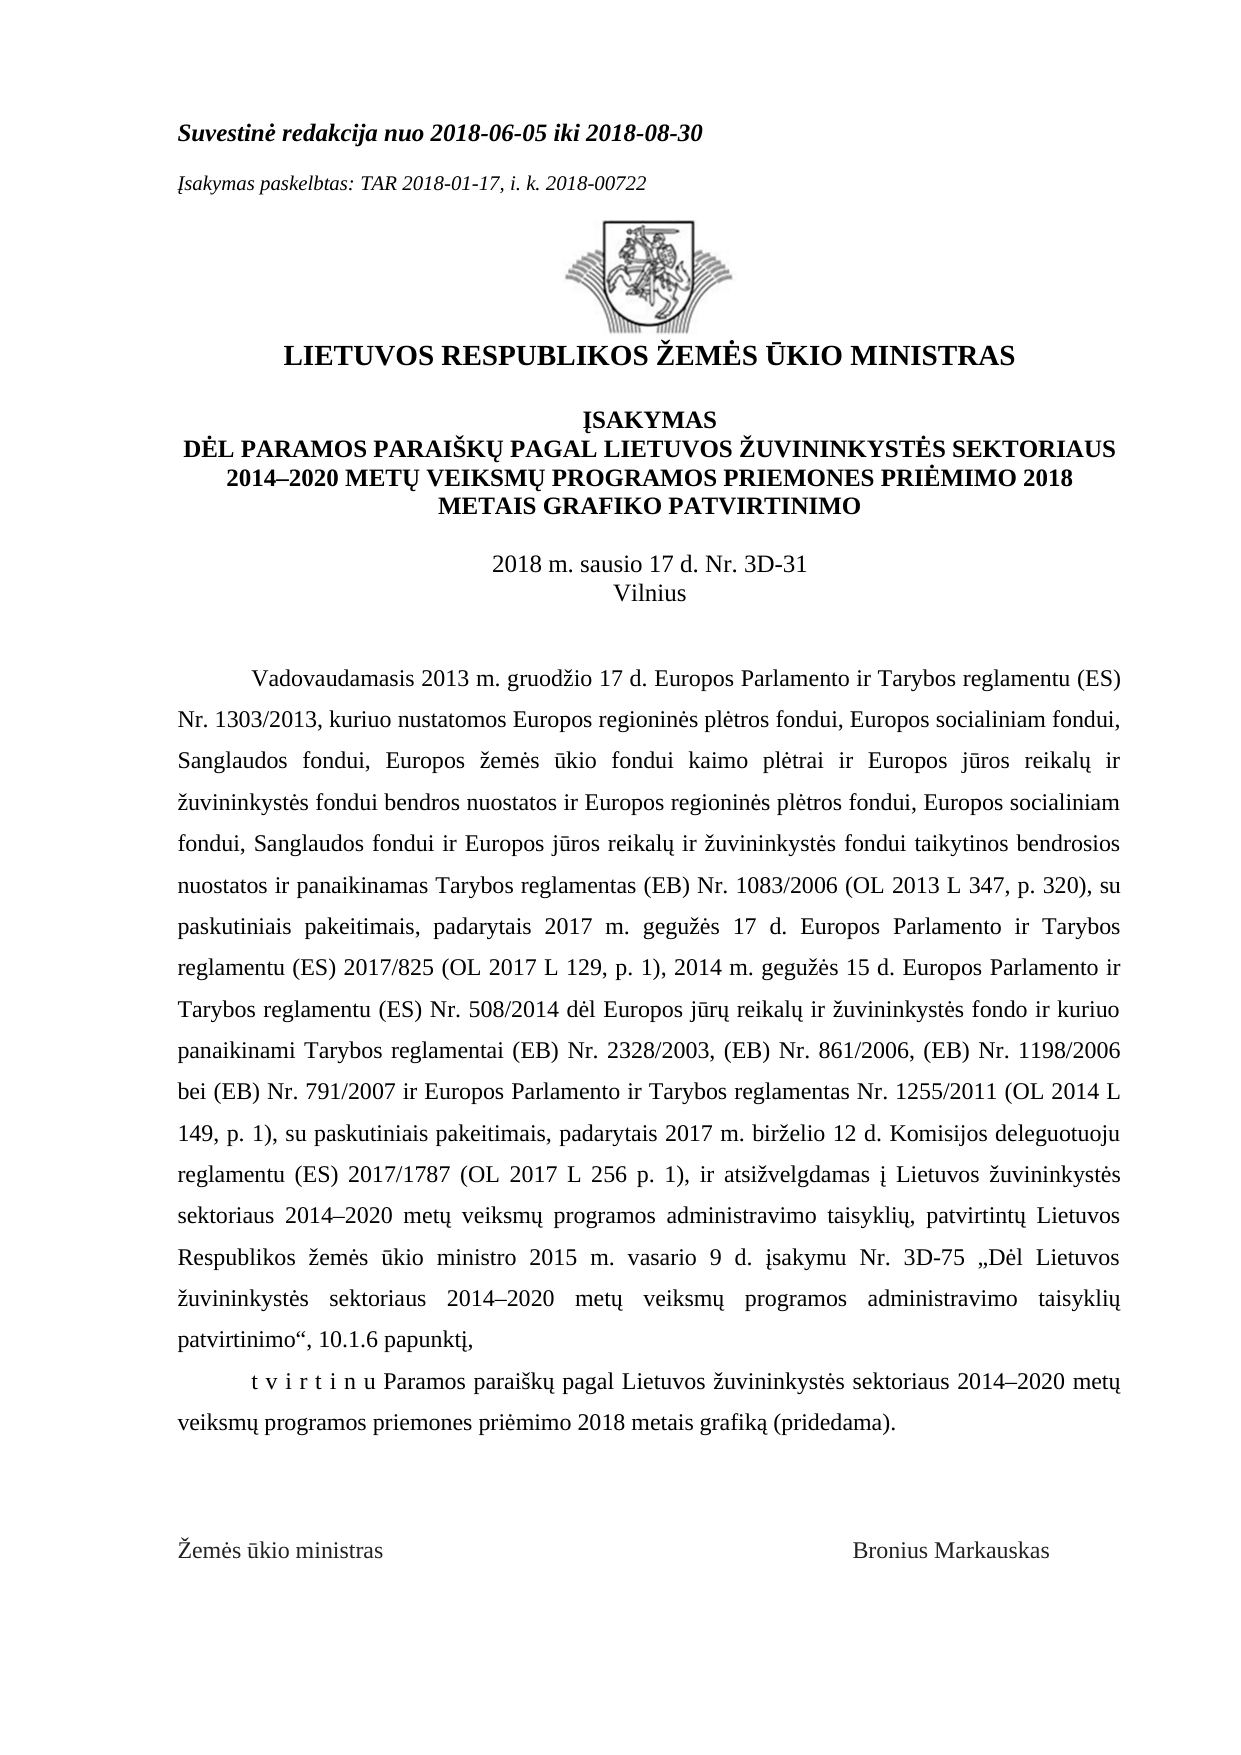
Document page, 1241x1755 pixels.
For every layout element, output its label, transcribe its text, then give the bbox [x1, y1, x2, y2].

text Vilnius [177, 578, 1122, 606]
text Žemės ūkio ministras Bronius Markauskas [177, 1536, 1122, 1563]
text DĖL PARAMOS PARAIŠKŲ PAGAL LIETUVOS ŽUVININKYSTĖS SEKTORIAUS 2014–2020 METŲ VEIKSMŲ PROGRAMOS PRIEMONES PRIĖMIMO 2018 METAIS GRAFIKO PATVIRTINIMO [177, 434, 1122, 520]
text LIETUVOS RESPUBLIKOS ŽEMĖS ŪKIO MINISTRAS [177, 338, 1122, 372]
text Vadovaudamasis 2013 m. gruodžio 17 d. Europos Parlamento ir Tarybos reglamentu (ES) Nr. 1303/2013, kuriuo nustatomos Europos regioninės plėtros fondui, Europos socialiniam fondui, Sanglaudos fondui, Europos žemės ūkio fondui kaimo plėtrai ir Europos jūros reikalų ir žuvininkystės fondui bendros nuostatos ir Europos regioninės plėtros fondui, Europos socialiniam fondui, Sanglaudos fondui ir Europos jūros reikalų ir žuvininkystės fondui taikytinos bendrosios nuostatos ir panaikinamas Tarybos reglamentas (EB) Nr. 1083/2006 (OL 2013 L 347, p. 320), su paskutiniais pakeitimais, padarytais 2017 m. gegužės 17 d. Europos Parlamento ir Tarybos reglamentu (ES) 2017/825 (OL 2017 L 129, p. 1), 2014 m. gegužės 15 d. Europos Parlamento ir Tarybos reglamentu (ES) Nr. 508/2014 dėl Europos jūrų reikalų ir žuvininkystės fondo ir kuriuo panaikinami Tarybos reglamentai (EB) Nr. 2328/2003, (EB) Nr. 861/2006, (EB) Nr. 1198/2006 bei (EB) Nr. 791/2007 ir Europos Parlamento ir Tarybos reglamentas Nr. 1255/2011 (OL 2014 L 149, p. 1), su paskutiniais pakeitimais, padarytais 2017 m. birželio 12 d. Komisijos deleguotuoju reglamentu (ES) 2017/1787 (OL 2017 L 256 p. 1), ir atsižvelgdamas į Lietuvos žuvininkystės sektoriaus 2014–2020 metų veiksmų programos administravimo taisyklių, patvirtintų Lietuvos Respublikos žemės ūkio ministro 2015 m. vasario 9 d. įsakymu Nr. 3D-75 „Dėl Lietuvos žuvininkystės sektoriaus 2014–2020 metų veiksmų programos administravimo taisyklių patvirtinimo“, 10.1.6 papunktį, [177, 664, 1122, 1353]
text Įsakymas paskelbtas: TAR 2018-01-17, i. k. 2018-00722 [177, 171, 1122, 195]
text Suvestinė redakcija nuo 2018-06-05 iki 2018-08-30 [177, 118, 1122, 147]
text ĮSAKYMAS [177, 405, 1122, 434]
text t v i r t i n u Paramos paraiškų pagal Lietuvos žuvininkystės sektoriaus 2014–2020 metų veiksmų programos priemones priėmimo 2018 metais grafiką (pridedama). [177, 1367, 1122, 1436]
text 2018 m. sausio 17 d. Nr. 3D-31 [177, 549, 1122, 578]
